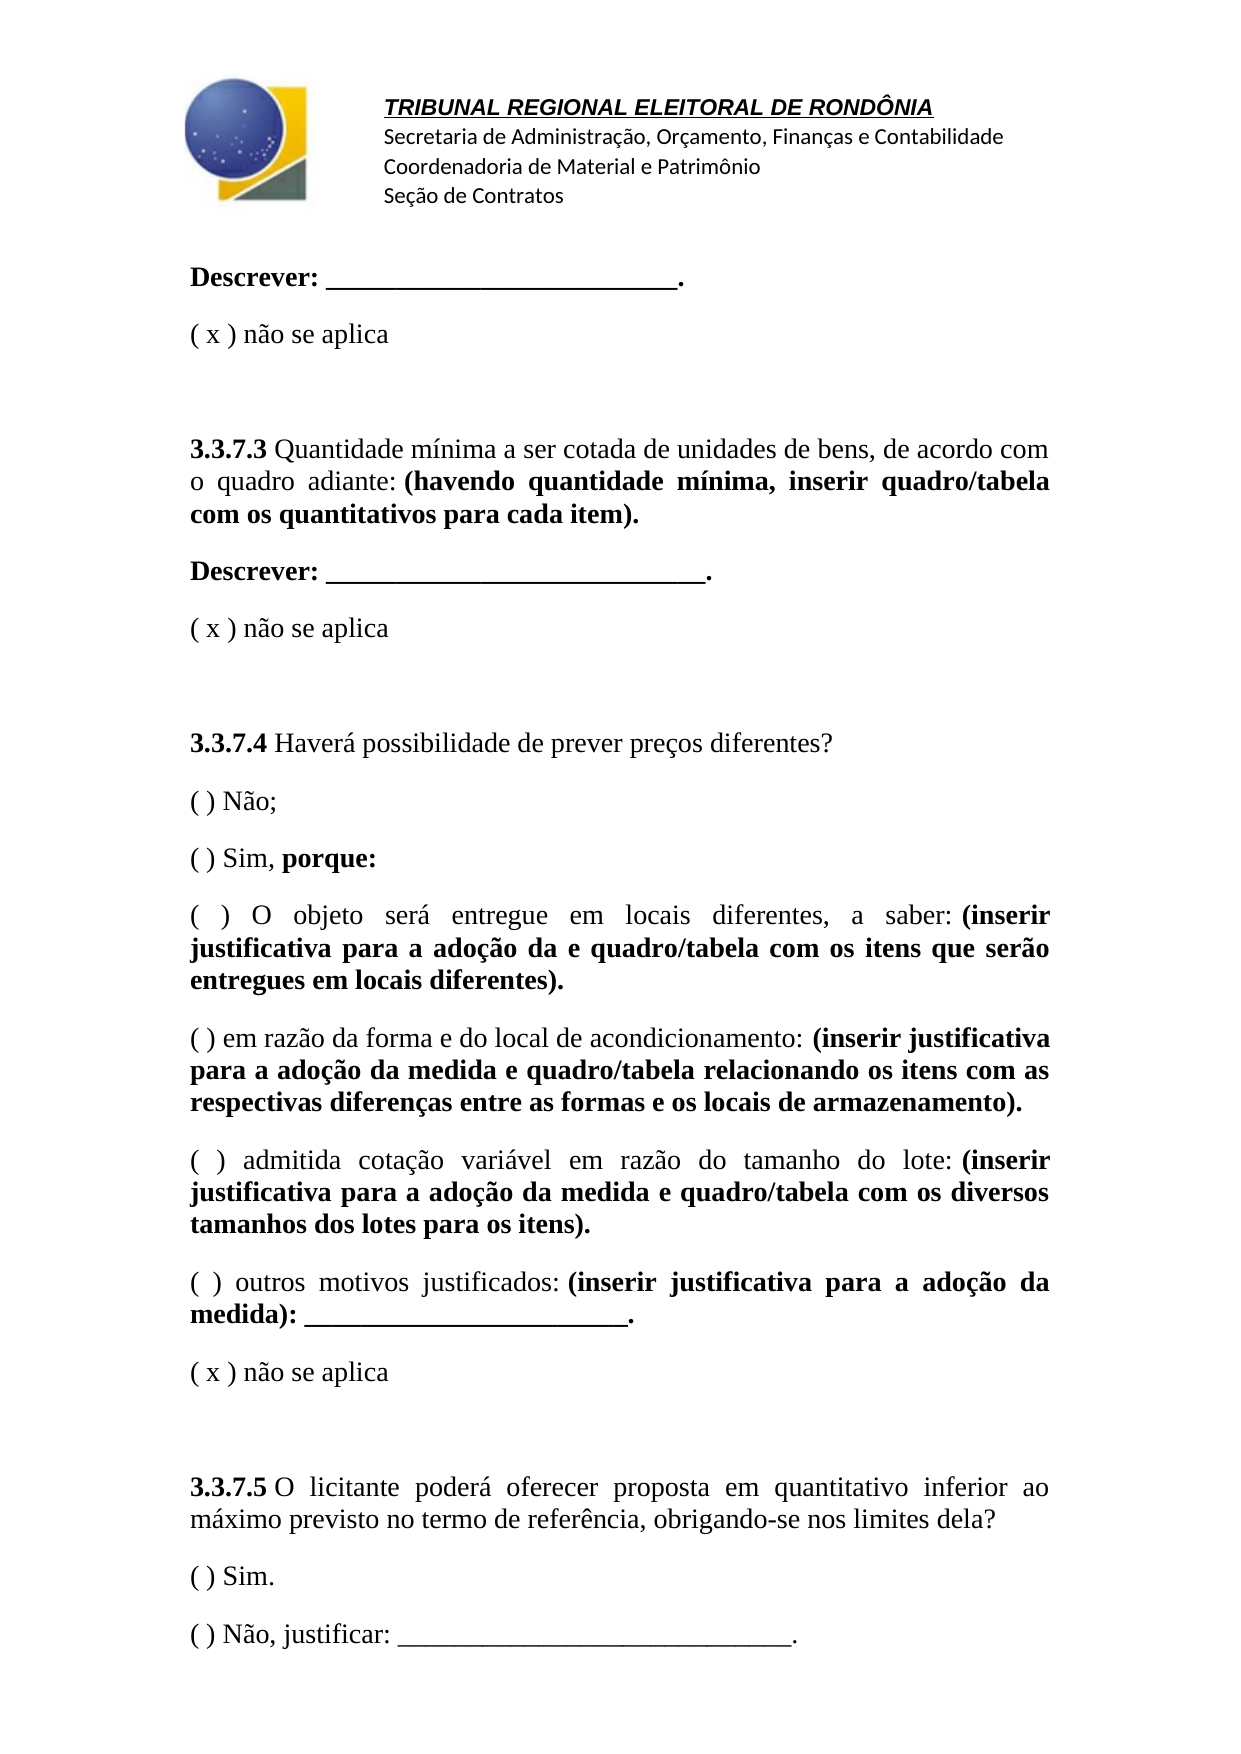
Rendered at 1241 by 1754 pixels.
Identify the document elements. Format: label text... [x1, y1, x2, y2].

text 3.3.7.4 Haverá possibilidade de prever preços diferentes? [190, 726, 1051, 759]
text ( ) Não; [190, 784, 1051, 816]
text 3.3.7.5 O licitante poderá oferecer proposta em quantitativo inferior ao máximo previsto no termo de referência, obrigando-se nos limites dela? [190, 1469, 1051, 1534]
text ( ) O objeto será entregue em locais diferentes, a saber: (inserir justificativa para a adoção da e quadro/tabela com os itens que serão entregues em locais diferentes). [190, 898, 1051, 996]
text Descrever: ___________________________. [190, 554, 1051, 586]
text ( ) admitida cotação variável em razão do tamanho do lote: (inserir justificativa para a adoção da medida e quadro/tabela com os diversos tamanhos dos lotes para os itens). [190, 1143, 1051, 1240]
text ( x ) não se aplica [190, 1355, 1051, 1387]
text ( x ) não se aplica [190, 611, 1051, 644]
text 3.3.7.3 Quantidade mínima a ser cotada de unidades de bens, de acordo com o quadro adiante: (havendo quantidade mínima, inserir quadro/tabela com os quantitativos para cada item). [190, 432, 1051, 529]
text ( x ) não se aplica [190, 317, 1051, 349]
text Descrever: _________________________. [190, 260, 1051, 292]
text ( ) outros motivos justificados: (inserir justificativa para a adoção da medida): _______________________. [190, 1265, 1051, 1330]
text ( ) Sim, porque: [190, 841, 1051, 873]
text ( ) Sim. [190, 1559, 1051, 1592]
text ( ) em razão da forma e do local de acondicionamento: (inserir justificativa para a adoção da medida e quadro/tabela relacionando os itens com as respectivas diferenças entre as formas e os locais de armazenamento). [190, 1021, 1051, 1118]
text ( ) Não, justificar: ____________________________. [190, 1617, 1051, 1649]
